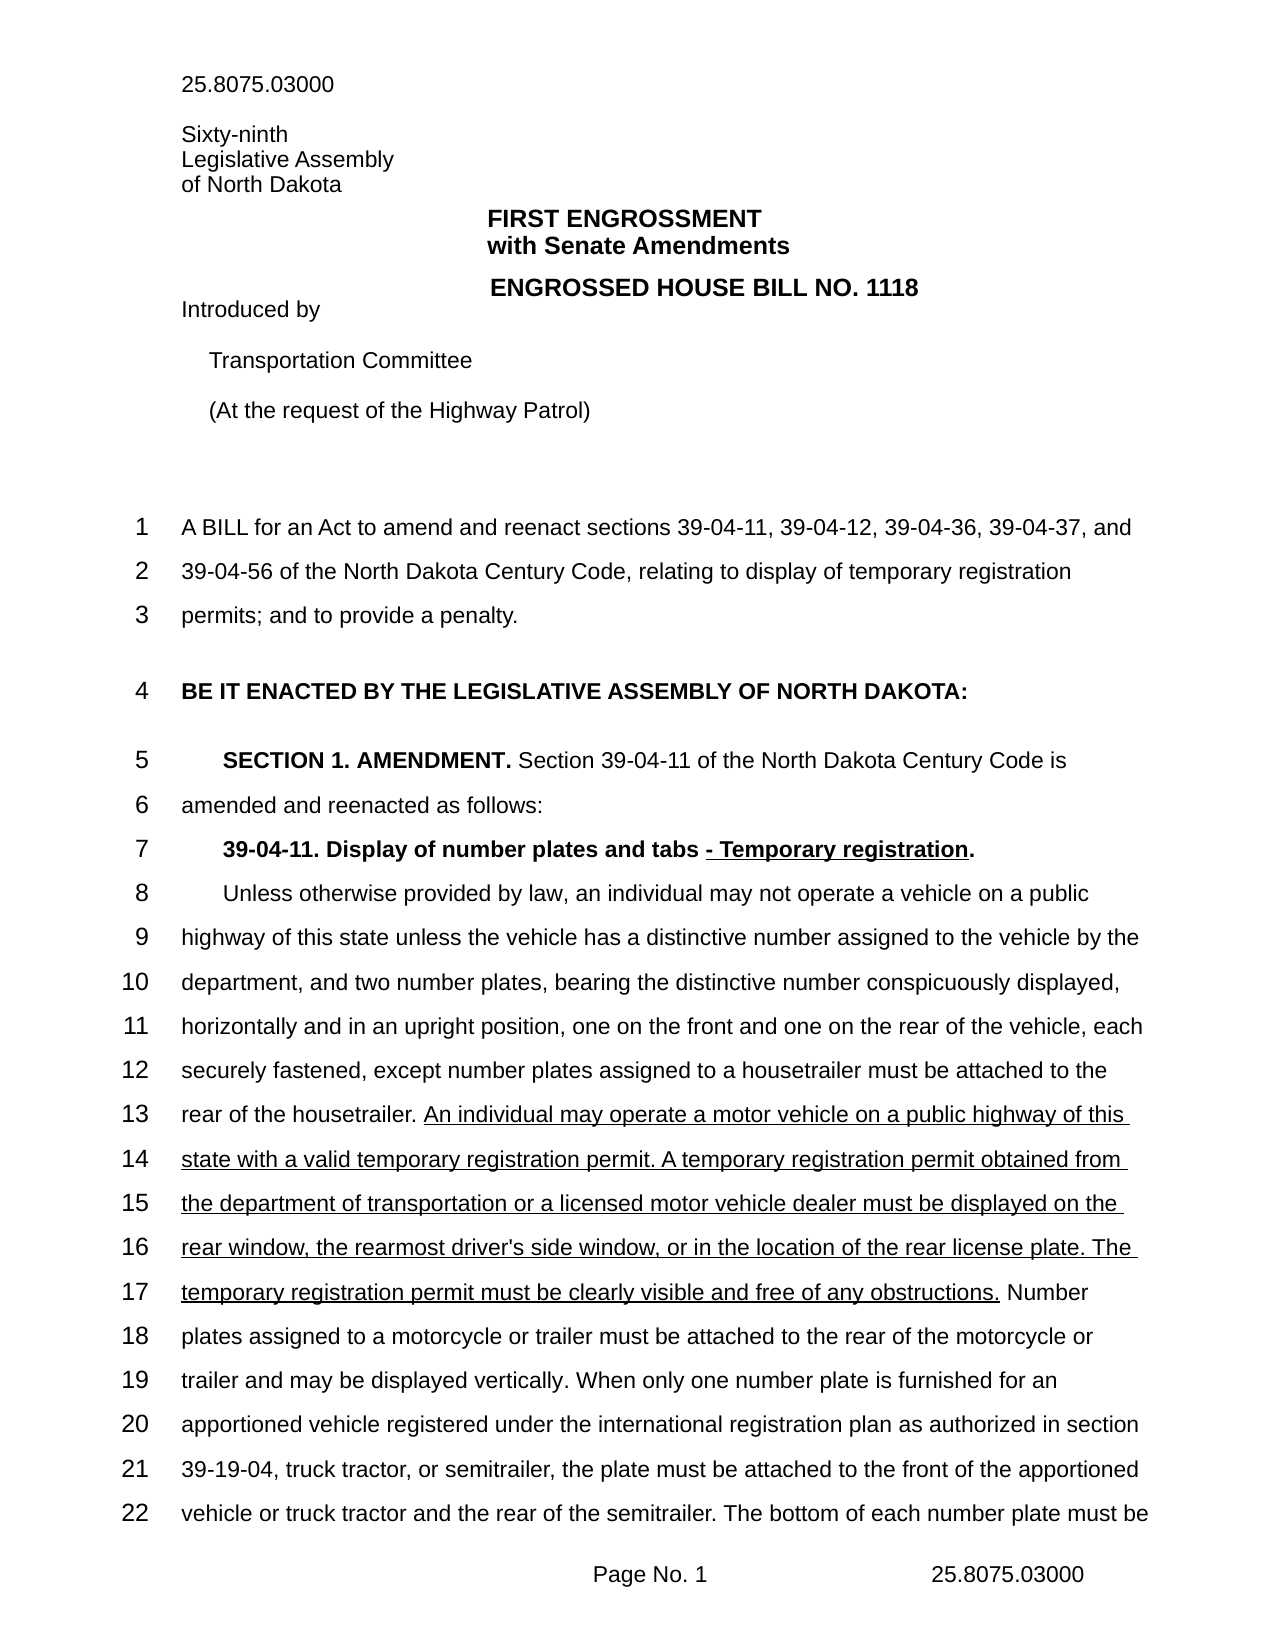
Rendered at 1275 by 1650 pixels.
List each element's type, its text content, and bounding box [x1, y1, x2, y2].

title FIRST ENGROSSMENT [487, 206, 790, 233]
title with Senate Amendments [487, 233, 790, 260]
text Unless otherwise provided by law, an individual may not operate a vehicle on a public highway of this state unless the vehicle has a distinctive number assigned to the vehicle by the department, and two number plates, bearing the distinctive number conspicuously displayed, horizontally and in an upright position, one on the front and one on the rear of the vehicle, each securely fastened, except number plates assigned to a housetrailer must be attached to the rear of the housetrailer. An individual may operate a motor vehicle on a public highway of this state with a valid temporary registration permit. A temporary registration permit obtained from the department of transportation or a licensed motor vehicle dealer must be displayed on the rear window, the rearmost driver's side window, or in the location of the rear license plate. The temporary registration permit must be clearly visible and free of any obstructions. Number plates assigned to a motorcycle or trailer must be attached to the rear of the motorcycle or trailer and may be displayed vertically. When only one number plate is furnished for an apportioned vehicle registered under the international registration plan as authorized in section 39‑19‑04, truck tractor, or semitrailer, the plate must be attached to the front of the apportioned vehicle or truck tractor and the rear of the semitrailer. The bottom of each number plate must be [181, 866, 1154, 1530]
text Sixty-ninth [181, 123, 1154, 148]
text SECTION 1. AMENDMENT. Section 39‑04‑11 of the North Dakota Century Code is amended and reenacted as follows: [181, 733, 1154, 822]
title A BILL for an Act to amend and reenact sections 39‑04‑11, 39‑04‑12, 39‑04‑36, 39‑04‑37, and 39‑04‑56 of the North Dakota Century Code, relating to display of temporary registration permits; and to provide a penalty. [181, 500, 1154, 633]
text of North Dakota [181, 173, 1154, 198]
subtitle 39‑04‑11. Display of number plates and tabs - Temporary registration. [181, 822, 1154, 866]
text BE IT ENACTED BY THE LEGISLATIVE ASSEMBLY OF NORTH DAKOTA: [181, 664, 1154, 708]
text Introduced by [181, 298, 1154, 323]
title ENGROSSED House BILL NO. 1118 [490, 272, 919, 301]
text Transportation Committee [208, 350, 1154, 373]
text (At the request of the Highway Patrol) [208, 400, 1154, 423]
text Legislative Assembly [181, 148, 1154, 173]
text 25.8075.03000 [181, 73, 1154, 98]
